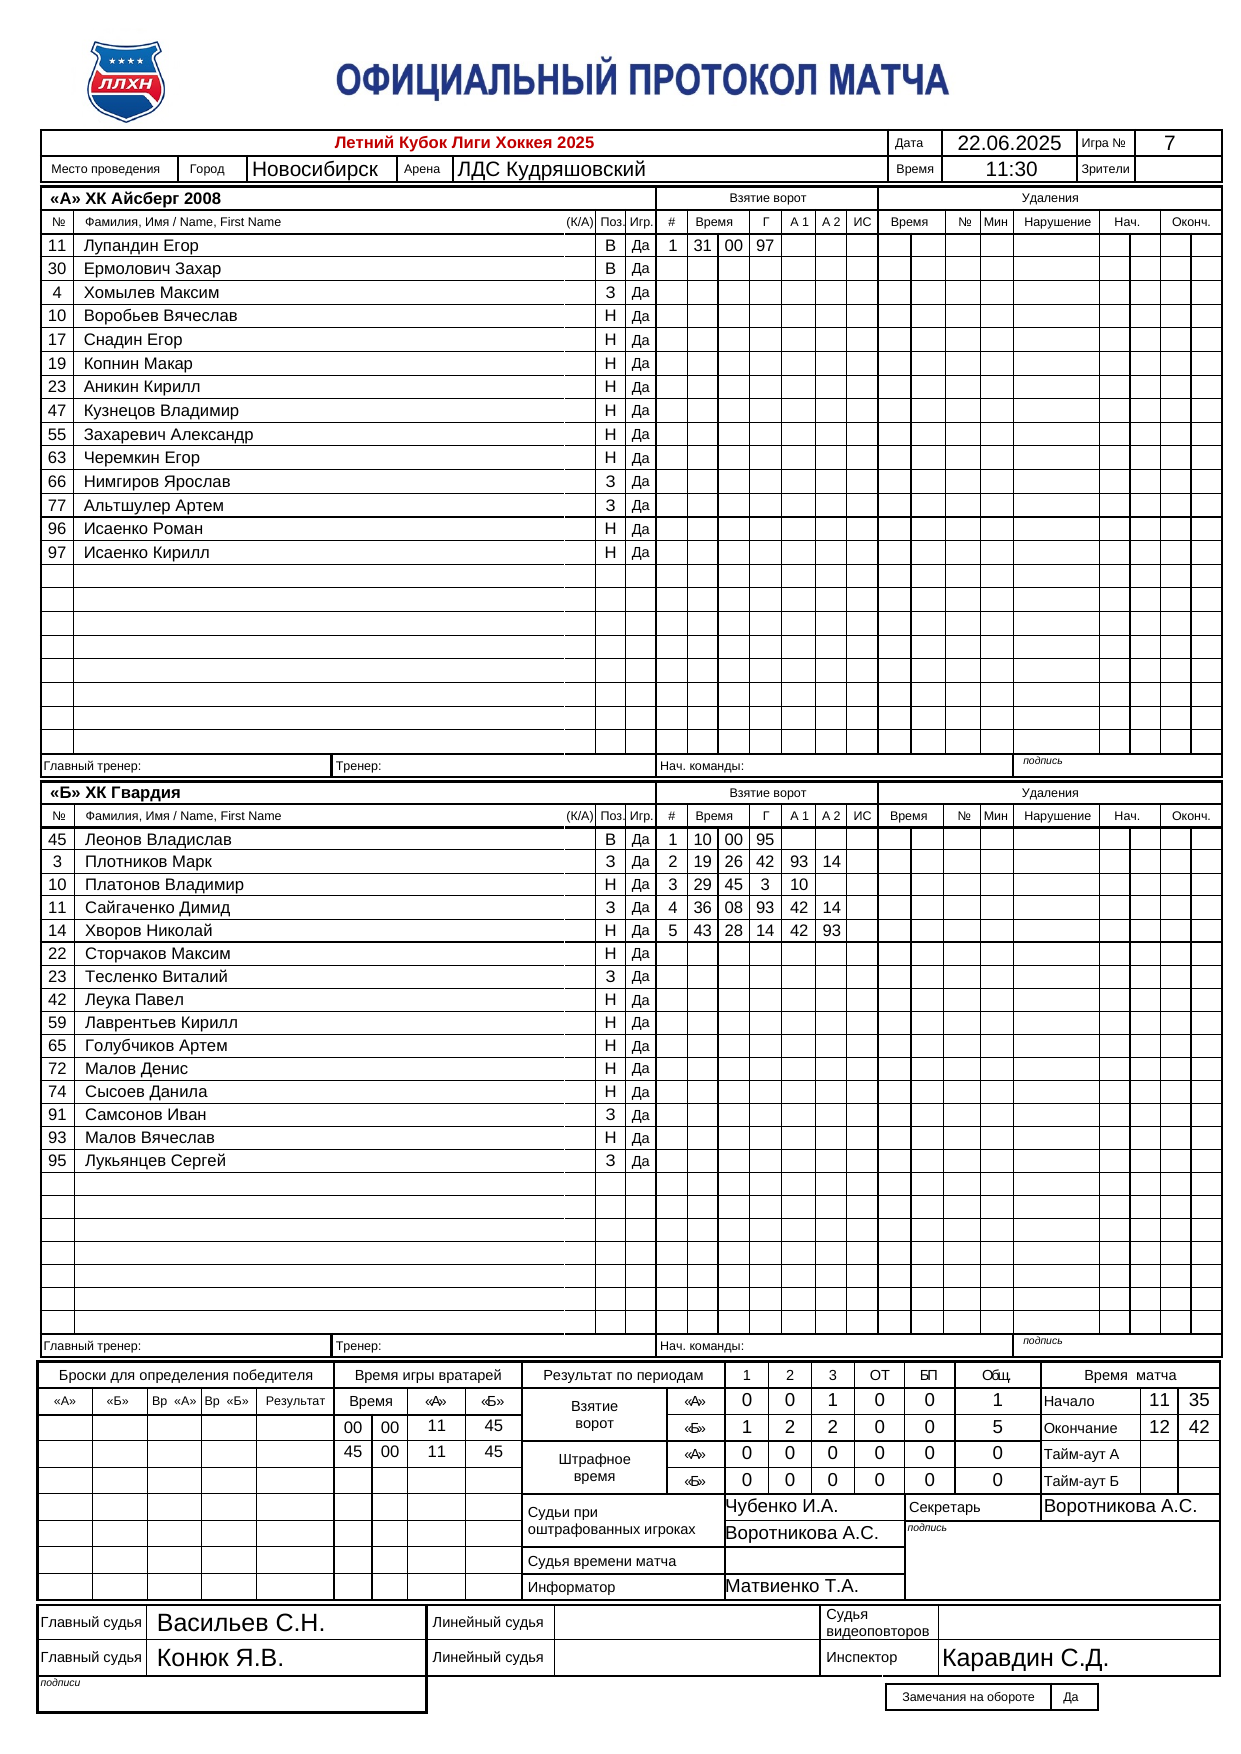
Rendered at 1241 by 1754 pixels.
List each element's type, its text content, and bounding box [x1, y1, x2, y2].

table_cell [944, 1288, 980, 1310]
table_cell [1161, 470, 1190, 493]
table_cell [1161, 518, 1190, 540]
table_cell [944, 829, 980, 849]
table_cell [1161, 1150, 1190, 1172]
table_cell [847, 612, 877, 634]
table_cell [946, 305, 980, 327]
table_cell Н [596, 989, 625, 1011]
table_cell [657, 659, 687, 682]
table_cell [981, 659, 1013, 682]
table_cell Арена [398, 157, 452, 181]
table_cell [657, 683, 687, 706]
table_header 1 [726, 1363, 768, 1387]
table_cell [719, 588, 749, 611]
table_cell [148, 1547, 201, 1573]
table_cell З [596, 281, 625, 303]
table_cell Да [626, 896, 655, 918]
table_cell [1161, 707, 1190, 729]
table_cell Мин [981, 805, 1013, 826]
table_cell Взятие ворот [523, 1389, 666, 1440]
table_cell [1014, 683, 1099, 706]
table_cell [93, 1547, 147, 1573]
table_cell [1014, 896, 1099, 918]
table_cell [981, 1265, 1013, 1287]
table_cell [912, 1311, 943, 1333]
table_cell [719, 1081, 749, 1103]
table_cell [626, 1311, 655, 1333]
table_cell [750, 1127, 781, 1149]
table_cell [565, 1012, 595, 1033]
table_cell [847, 1081, 877, 1103]
table_cell «Б» [668, 1415, 724, 1440]
table_cell [688, 494, 717, 516]
table_cell [750, 1311, 781, 1333]
table_header «А» ХК Айсберг 2008 [42, 188, 655, 209]
table_cell [981, 1311, 1013, 1333]
table_cell [657, 1127, 687, 1149]
table_cell [1161, 659, 1190, 682]
table_cell [816, 874, 846, 895]
table_cell [912, 541, 945, 564]
table_cell [719, 1058, 749, 1079]
table_cell Главный тренер: [42, 755, 330, 776]
table_cell [879, 328, 910, 351]
table_cell [879, 1150, 910, 1172]
table_cell [750, 1081, 781, 1103]
table_cell Да [626, 376, 655, 398]
table_cell [879, 541, 910, 564]
table_cell Г [750, 805, 781, 826]
table_cell [1192, 305, 1221, 327]
table_cell [1014, 966, 1099, 987]
table_cell [93, 1416, 147, 1440]
table_cell [1014, 636, 1099, 658]
table_cell [1161, 376, 1190, 398]
table_cell Да [626, 989, 655, 1011]
table_cell [847, 989, 877, 1011]
table_cell [1161, 1219, 1190, 1241]
table_cell [782, 1311, 815, 1333]
table_cell [74, 730, 564, 753]
table_cell Копнин Макар [74, 352, 564, 374]
table_cell [939, 1606, 1219, 1639]
table_cell [74, 588, 564, 611]
table_cell [1100, 1127, 1129, 1149]
table_cell [879, 636, 910, 658]
table_cell [1161, 588, 1190, 611]
table_cell [688, 446, 717, 469]
table_cell [879, 565, 910, 587]
table_cell Зрители [1078, 157, 1134, 181]
table_cell [1100, 1035, 1129, 1057]
table_cell Чубенко И.А. [726, 1495, 904, 1520]
table_cell Н [596, 1012, 625, 1033]
table_cell [981, 399, 1013, 422]
table_cell [1100, 1311, 1129, 1333]
table_cell [750, 989, 781, 1011]
table_cell [1100, 1104, 1129, 1126]
table_cell Нарушение [1014, 805, 1099, 826]
table_cell [565, 1219, 595, 1241]
table_cell [981, 1081, 1013, 1103]
table_cell [1131, 518, 1160, 540]
table_cell [782, 565, 815, 587]
table_cell 08 [719, 896, 749, 918]
table_cell 95 [750, 829, 781, 849]
table_cell 42 [42, 989, 74, 1011]
table_cell [335, 1574, 371, 1599]
table_cell [847, 352, 877, 374]
table_cell [719, 989, 749, 1011]
table_cell [816, 352, 846, 374]
table_cell [1161, 989, 1190, 1011]
table_cell [981, 989, 1013, 1011]
table_cell [1131, 1127, 1160, 1149]
table_cell [750, 1265, 781, 1287]
table_cell Нарушение [1014, 211, 1099, 233]
table_cell [816, 446, 846, 469]
table_cell Нач. команды: [657, 755, 1012, 776]
table_cell [912, 920, 943, 941]
table_cell [719, 565, 749, 587]
table_cell [1161, 423, 1190, 445]
table_cell 4 [42, 281, 73, 303]
table_cell [408, 1547, 465, 1573]
table_cell [565, 989, 595, 1011]
table_cell [782, 1081, 815, 1103]
table_cell [847, 1150, 877, 1172]
table_cell [944, 1242, 980, 1264]
table_cell [626, 588, 655, 611]
table_cell [148, 1574, 201, 1599]
table_cell Конюк Я.В. [147, 1640, 425, 1675]
table_cell [373, 1494, 407, 1520]
table_cell [1192, 423, 1221, 445]
table_cell Главный судья [39, 1606, 146, 1639]
table_cell [1192, 966, 1221, 987]
table_cell [879, 1035, 910, 1057]
table_cell 0 [812, 1442, 854, 1467]
table_cell 0 [956, 1468, 1040, 1493]
table_cell [1131, 1081, 1160, 1103]
table_cell Да [626, 1127, 655, 1149]
table_cell 0 [726, 1468, 768, 1493]
table_cell 14 [42, 920, 74, 941]
table_cell [657, 541, 687, 564]
table_cell [1014, 874, 1099, 895]
table_cell Информатор [523, 1575, 724, 1599]
table_cell [782, 659, 815, 682]
table_cell 74 [42, 1081, 74, 1103]
table_cell [879, 518, 910, 540]
table_cell [565, 1081, 595, 1103]
table_cell [847, 257, 877, 280]
table_cell [1161, 874, 1190, 895]
table_cell Н [596, 328, 625, 351]
table_cell [816, 683, 846, 706]
table_cell [1014, 612, 1099, 634]
table_cell [719, 1104, 749, 1126]
table_cell [750, 683, 781, 706]
table_cell [42, 1196, 74, 1218]
table_cell Секретарь [906, 1495, 1040, 1520]
table_cell [1161, 1288, 1190, 1310]
table_cell [1014, 1104, 1099, 1126]
table_cell [719, 494, 749, 516]
table_cell [596, 659, 625, 682]
table_cell [816, 1242, 846, 1264]
table_cell [981, 896, 1013, 918]
table_cell [257, 1416, 333, 1440]
table_cell [596, 1288, 625, 1310]
table_cell [847, 730, 877, 753]
table_cell [42, 683, 73, 706]
table_cell В [596, 829, 625, 849]
table_cell [816, 1104, 846, 1126]
table_cell [42, 730, 73, 753]
table_cell [946, 328, 980, 351]
table_cell [816, 730, 846, 753]
table_cell [657, 636, 687, 658]
table_cell [1100, 1150, 1129, 1172]
table_cell [847, 850, 877, 872]
table_cell Поз. [596, 805, 625, 826]
table_cell [719, 328, 749, 351]
table_cell [1161, 305, 1190, 327]
table_cell [688, 281, 717, 303]
table_cell [750, 541, 781, 564]
table_cell [1014, 1196, 1099, 1218]
table_cell [782, 305, 815, 327]
table_cell Да [626, 829, 655, 849]
table_cell [981, 850, 1013, 872]
table_cell 2 [769, 1415, 811, 1440]
table_cell 0 [905, 1442, 954, 1467]
table_cell 42 [782, 896, 815, 918]
table_cell 11 [408, 1441, 465, 1467]
table_cell 00 [719, 235, 749, 256]
table_cell [847, 541, 877, 564]
table_cell [1014, 1150, 1099, 1172]
table_cell 93 [816, 920, 846, 941]
table_cell [1161, 1081, 1190, 1103]
table_cell «А» [668, 1389, 724, 1413]
table_cell [657, 1288, 687, 1310]
table_cell [626, 1265, 655, 1287]
table_cell 0 [769, 1389, 811, 1413]
table_cell [1192, 257, 1221, 280]
table_cell [657, 707, 687, 729]
table_cell [1100, 518, 1129, 540]
table_cell [912, 1265, 943, 1287]
table_cell [657, 1265, 687, 1287]
table_cell Сысоев Данила [75, 1081, 564, 1103]
table_cell [626, 1196, 655, 1218]
table_cell [688, 636, 717, 658]
table_cell [981, 423, 1013, 445]
table_cell [981, 1104, 1013, 1126]
table_cell 10 [782, 874, 815, 895]
table_cell [75, 1265, 564, 1287]
table_cell [657, 966, 687, 987]
table_cell Лукьянцев Сергей [75, 1150, 564, 1172]
table_cell Н [596, 541, 625, 564]
table_cell [750, 1219, 781, 1241]
table_cell [782, 281, 815, 303]
table_cell [657, 257, 687, 280]
table_cell Инспектор [821, 1640, 938, 1675]
table_cell ИС [847, 211, 877, 233]
table_cell [944, 920, 980, 941]
table_cell 0 [726, 1389, 768, 1413]
table_cell [626, 730, 655, 753]
table_cell [981, 328, 1013, 351]
table_cell [879, 257, 910, 280]
table_cell [847, 235, 877, 256]
table_cell [1014, 235, 1099, 256]
table_cell [565, 257, 595, 280]
table_cell Главный тренер: [42, 1335, 330, 1356]
table_cell [750, 423, 781, 445]
table_cell [565, 896, 595, 918]
table_cell Да [626, 328, 655, 351]
table_cell [1161, 1104, 1190, 1126]
table_cell [782, 829, 815, 849]
table_cell [944, 1150, 980, 1172]
table_cell [1100, 636, 1129, 658]
table_cell [93, 1574, 147, 1599]
table_header Летний Кубок Лиги Хоккея 2025 [42, 131, 887, 155]
table_cell [981, 588, 1013, 611]
table_cell [1192, 896, 1221, 918]
table_cell [912, 1219, 943, 1241]
table_cell [944, 989, 980, 1011]
table_cell 3 [42, 850, 74, 872]
table_cell [816, 1265, 846, 1287]
table_cell [1014, 1288, 1099, 1310]
table_cell «Б » [466, 1389, 521, 1413]
table_cell Результат [257, 1389, 333, 1413]
table_cell [565, 1173, 595, 1195]
table_cell Да [626, 1150, 655, 1172]
table_cell Лаврентьев Кирилл [75, 1012, 564, 1033]
table_cell [1131, 989, 1160, 1011]
table_cell [39, 1547, 92, 1573]
table_cell [657, 943, 687, 964]
table_cell [981, 235, 1013, 256]
table_cell [565, 565, 595, 587]
table_cell [657, 1104, 687, 1126]
table_cell Лупандин Егор [74, 235, 564, 256]
table_cell [1014, 920, 1099, 941]
table_cell Кузнецов Владимир [74, 399, 564, 422]
table_cell [1192, 235, 1221, 256]
table_cell 1 [726, 1415, 768, 1440]
table_cell [688, 1219, 717, 1241]
table_cell [912, 376, 945, 398]
table_cell [428, 1677, 882, 1711]
table_cell [1100, 829, 1129, 849]
table_cell [719, 376, 749, 398]
table_cell Воробьев Вячеслав [74, 305, 564, 327]
table_cell [74, 612, 564, 634]
table_cell [1161, 829, 1190, 849]
table_cell [912, 966, 943, 987]
table_cell 35 [1179, 1389, 1219, 1413]
table_cell [912, 636, 945, 658]
table_cell [1100, 1219, 1129, 1241]
table_cell 97 [750, 235, 781, 256]
table_cell [1131, 683, 1160, 706]
table_cell 26 [719, 850, 749, 872]
table_cell Голубчиков Артем [75, 1035, 564, 1057]
table_cell [1192, 494, 1221, 516]
table_cell Игр. [626, 805, 655, 826]
table_cell [847, 1265, 877, 1287]
table_header Взятие ворот [657, 188, 877, 209]
table_cell [565, 470, 595, 493]
table_cell Малов Денис [75, 1058, 564, 1079]
table_cell [1014, 376, 1099, 398]
table_cell [879, 874, 910, 895]
table_cell [257, 1574, 333, 1599]
table_cell [750, 1173, 781, 1195]
table_cell [74, 565, 564, 587]
table_cell [946, 565, 980, 587]
table_cell [202, 1574, 256, 1599]
table_cell [565, 305, 595, 327]
table_cell [39, 1468, 92, 1493]
table_cell А 2 [816, 211, 846, 233]
table_cell [883, 1677, 1220, 1681]
table_cell [688, 659, 717, 682]
table_cell [944, 1196, 980, 1218]
table_cell [1141, 1468, 1177, 1493]
table_cell [750, 494, 781, 516]
table_cell [879, 1081, 910, 1103]
table_cell [1014, 730, 1099, 753]
table_cell [688, 707, 717, 729]
table_cell [657, 470, 687, 493]
table_cell [1131, 1288, 1160, 1310]
table_cell [1161, 1242, 1190, 1264]
table_cell [912, 707, 945, 729]
table_cell [1014, 423, 1099, 445]
table_cell [847, 683, 877, 706]
table_cell [879, 920, 910, 941]
table_cell 77 [42, 494, 73, 516]
table_cell [688, 376, 717, 398]
table_cell Захаревич Александр [74, 423, 564, 445]
table_cell [816, 1127, 846, 1149]
table_header 7 [1136, 131, 1221, 155]
table_cell [750, 966, 781, 987]
table_cell [981, 494, 1013, 516]
table_cell Сайгаченко Димид [75, 896, 564, 918]
table_cell [1192, 636, 1221, 658]
table_cell [912, 850, 943, 872]
table_cell [1131, 943, 1160, 964]
table_cell 10 [688, 829, 717, 849]
table_cell [1161, 352, 1190, 374]
table_cell [912, 518, 945, 540]
table_cell [816, 1081, 846, 1103]
table_cell [1100, 612, 1129, 634]
table_cell [202, 1441, 256, 1467]
table_cell [719, 1242, 749, 1264]
table_cell [719, 1150, 749, 1172]
table_cell [847, 1058, 877, 1079]
table_cell [912, 470, 945, 493]
table_cell [657, 565, 687, 587]
table_cell Штрафное время [523, 1442, 666, 1493]
table_header «Б» ХК Гвардия [42, 783, 655, 803]
table_cell [782, 989, 815, 1011]
table_cell [816, 588, 846, 611]
table_cell Н [596, 518, 625, 540]
table_cell [596, 565, 625, 587]
table_cell № [944, 805, 980, 826]
table_cell [688, 989, 717, 1011]
table_cell [946, 446, 980, 469]
table_cell [1100, 235, 1129, 256]
table_cell [1192, 707, 1221, 729]
table_cell [879, 494, 910, 516]
table_cell [75, 1288, 564, 1310]
table_cell [565, 1150, 595, 1172]
table_cell [657, 423, 687, 445]
table_cell [816, 1150, 846, 1172]
table_cell [946, 518, 980, 540]
table_cell [879, 730, 910, 753]
table_cell [750, 612, 781, 634]
table_cell [565, 920, 595, 941]
table_cell 3 [657, 874, 687, 895]
table_cell [1131, 565, 1160, 587]
table_cell [1161, 446, 1190, 469]
table_cell [816, 1012, 846, 1033]
table_cell [1100, 874, 1129, 895]
table_cell [1100, 1265, 1129, 1287]
table_cell [39, 1416, 92, 1440]
table_cell 00 [335, 1416, 371, 1440]
table_cell [879, 829, 910, 849]
table_cell [1014, 565, 1099, 587]
table_cell [879, 1311, 910, 1333]
table_cell 93 [750, 896, 781, 918]
table_cell [688, 1196, 717, 1218]
table_cell [688, 565, 717, 587]
table_cell [565, 1242, 595, 1264]
table_cell [1100, 376, 1129, 398]
table_cell [782, 1173, 815, 1195]
table_cell [847, 1104, 877, 1126]
table_cell [750, 730, 781, 753]
table_cell [879, 612, 910, 634]
table_cell [1192, 1035, 1221, 1057]
table_cell [1014, 352, 1099, 374]
table_cell [981, 376, 1013, 398]
table_cell 0 [855, 1415, 904, 1440]
table_cell 45 [466, 1416, 521, 1440]
table_cell [1131, 636, 1160, 658]
table_cell [688, 1035, 717, 1057]
table_cell [944, 966, 980, 987]
table_cell [1014, 1242, 1099, 1264]
table_cell [657, 1058, 687, 1079]
table_cell [946, 281, 980, 303]
table_cell 97 [42, 541, 73, 564]
table_cell [912, 1242, 943, 1264]
table_cell [335, 1547, 371, 1573]
table_cell [1131, 612, 1160, 634]
table_cell [946, 730, 980, 753]
table_cell [750, 565, 781, 587]
table_cell [816, 1058, 846, 1079]
table_cell [719, 281, 749, 303]
table_header БП [905, 1363, 954, 1387]
table_cell [1131, 707, 1160, 729]
table_cell [816, 376, 846, 398]
table_cell [981, 730, 1013, 753]
table_cell Нимгиров Ярослав [74, 470, 564, 493]
table_cell Время [889, 157, 941, 181]
table_cell 10 [42, 874, 74, 895]
table_cell [39, 1441, 92, 1467]
table_cell [688, 399, 717, 422]
table_cell [750, 636, 781, 658]
table_cell [565, 636, 595, 658]
table_cell 0 [905, 1468, 954, 1493]
table_cell [750, 399, 781, 422]
table_cell Нач. [1100, 211, 1160, 233]
table_cell [596, 588, 625, 611]
table_cell Линейный судья [428, 1606, 554, 1639]
table_cell [719, 352, 749, 374]
table_cell [816, 1035, 846, 1057]
table_cell [1161, 943, 1190, 964]
table_cell [1014, 328, 1099, 351]
table_cell [981, 1035, 1013, 1057]
table_cell [688, 1242, 717, 1264]
table_cell [688, 1150, 717, 1172]
table_cell [565, 281, 595, 303]
table_cell [719, 659, 749, 682]
table_cell 65 [42, 1035, 74, 1057]
table_cell Да [626, 966, 655, 987]
table_cell № [946, 211, 980, 233]
table_cell [981, 1012, 1013, 1033]
table_cell [688, 730, 717, 753]
table_header Время матча [1042, 1363, 1219, 1387]
table_cell [1192, 376, 1221, 398]
table_cell [1014, 399, 1099, 422]
table_cell [750, 588, 781, 611]
table_cell [1161, 612, 1190, 634]
table_cell [1014, 1127, 1099, 1149]
table_cell [879, 1288, 910, 1310]
table_cell [1131, 1196, 1160, 1218]
table_cell Да [626, 850, 655, 872]
table_cell [879, 1196, 910, 1218]
table_cell Да [626, 943, 655, 964]
table_cell Окончание [1042, 1415, 1140, 1440]
table_cell [1131, 1242, 1160, 1264]
table_cell [750, 470, 781, 493]
table_cell [1161, 541, 1190, 564]
table_cell [1014, 518, 1099, 540]
table_cell [946, 494, 980, 516]
table_cell Н [596, 1035, 625, 1057]
table_cell Тренер: [333, 755, 655, 776]
table_cell З [596, 966, 625, 987]
table_cell [408, 1521, 465, 1546]
table_cell [688, 1104, 717, 1126]
table_cell [981, 707, 1013, 729]
table_cell [847, 565, 877, 587]
table_cell [1192, 1012, 1221, 1033]
table_cell [719, 518, 749, 540]
table_cell [257, 1521, 333, 1546]
table_cell [75, 1196, 564, 1218]
table_cell [1100, 966, 1129, 987]
table_cell [944, 1012, 980, 1033]
table_cell [816, 470, 846, 493]
table_cell [782, 1288, 815, 1310]
table_cell Н [596, 943, 625, 964]
table_cell [1131, 257, 1160, 280]
table_cell 93 [782, 850, 815, 872]
table_cell [912, 1150, 943, 1172]
table_cell [912, 423, 945, 445]
table_cell [1100, 328, 1129, 351]
table_cell Плотников Марк [75, 850, 564, 872]
table_cell [1192, 1288, 1221, 1310]
table_cell [816, 829, 846, 849]
table_cell [847, 829, 877, 849]
table_cell [42, 612, 73, 634]
table_cell Леонов Владислав [75, 829, 564, 849]
table_cell [816, 636, 846, 658]
table_cell [719, 730, 749, 753]
table_cell [1131, 730, 1160, 753]
table_cell [1100, 588, 1129, 611]
table_cell [912, 989, 943, 1011]
table_cell [688, 1173, 717, 1195]
table_cell [782, 636, 815, 658]
table_cell «Б» [93, 1389, 147, 1413]
table_cell Матвиенко Т.А. [726, 1575, 904, 1599]
table_cell [565, 943, 595, 964]
table_cell [782, 1219, 815, 1241]
table_cell [688, 518, 717, 540]
table_cell 2 [657, 850, 687, 872]
table_cell [93, 1494, 147, 1520]
table_cell [816, 966, 846, 987]
table_cell [750, 257, 781, 280]
table_cell [1100, 470, 1129, 493]
table_cell Вр «А» [148, 1389, 201, 1413]
table_cell [688, 257, 717, 280]
table_cell [981, 1242, 1013, 1264]
table_cell [1100, 281, 1129, 303]
table_cell [1136, 157, 1221, 181]
table_cell [1192, 541, 1221, 564]
table_cell [944, 1104, 980, 1126]
table_cell [719, 966, 749, 987]
table_cell [1100, 423, 1129, 445]
table_cell [1161, 1012, 1190, 1033]
table_cell [1131, 1035, 1160, 1057]
table_cell [565, 352, 595, 374]
table_cell [565, 829, 595, 849]
table_cell [912, 305, 945, 327]
table_cell [726, 1548, 904, 1573]
table_cell [1192, 1081, 1221, 1103]
table_cell 5 [956, 1415, 1040, 1440]
table_cell [719, 1012, 749, 1033]
table_cell [1192, 1242, 1221, 1264]
table_cell [1179, 1441, 1219, 1467]
table_cell Да [626, 1058, 655, 1079]
table_cell 00 [719, 829, 749, 849]
table_cell [1192, 1265, 1221, 1287]
table_cell [688, 305, 717, 327]
table_cell [782, 399, 815, 422]
table_cell [879, 943, 910, 964]
table_cell Время [688, 211, 749, 233]
table_cell 0 [726, 1442, 768, 1467]
table_cell [335, 1521, 371, 1546]
table_cell [944, 1265, 980, 1287]
table_cell [565, 399, 595, 422]
table_cell [202, 1494, 256, 1520]
table_cell [981, 541, 1013, 564]
table_cell [596, 1173, 625, 1195]
table_cell подпись [1014, 755, 1221, 776]
table_cell [42, 636, 73, 658]
table_cell 28 [719, 920, 749, 941]
table_cell [816, 1288, 846, 1310]
table_cell [782, 1150, 815, 1172]
table_cell [688, 943, 717, 964]
table_cell [847, 966, 877, 987]
table_cell [1014, 494, 1099, 516]
table_cell [1131, 1265, 1160, 1287]
table_cell [408, 1468, 465, 1493]
table_cell [750, 943, 781, 964]
table_cell [879, 1104, 910, 1126]
table_cell 55 [42, 423, 73, 445]
table_cell [946, 541, 980, 564]
table_cell Н [596, 376, 625, 398]
table_cell [657, 518, 687, 540]
table_cell # [657, 211, 687, 233]
table_cell [688, 1288, 717, 1310]
table_cell Линейный судья [428, 1640, 554, 1675]
table_header Общ. [956, 1363, 1040, 1387]
table_cell «А» [39, 1389, 92, 1413]
table_cell [816, 707, 846, 729]
table_cell 42 [1179, 1415, 1219, 1440]
table_cell [626, 1288, 655, 1310]
table_cell Поз. [596, 211, 625, 233]
table_header Результат по периодам [523, 1363, 724, 1387]
table_cell [1100, 659, 1129, 682]
table_cell [1131, 1058, 1160, 1079]
table_cell 19 [688, 850, 717, 872]
table_header ОТ [855, 1363, 904, 1387]
table_cell [688, 1311, 717, 1333]
table_cell [565, 707, 595, 729]
table_cell [944, 1219, 980, 1241]
table_cell [1014, 1173, 1099, 1195]
table_cell [782, 1242, 815, 1264]
table_cell [981, 565, 1013, 587]
table_cell [657, 281, 687, 303]
table_cell 91 [42, 1104, 74, 1126]
table_cell [946, 423, 980, 445]
table_cell [946, 376, 980, 398]
table_cell [719, 1035, 749, 1057]
table_cell А 1 [782, 805, 815, 826]
table_cell [847, 446, 877, 469]
table_cell [1179, 1468, 1219, 1493]
table_cell Платонов Владимир [75, 874, 564, 895]
table_cell [1131, 399, 1160, 422]
table_cell [565, 1127, 595, 1149]
table_cell «А» [668, 1442, 724, 1467]
table_cell [466, 1494, 521, 1520]
table_cell [202, 1468, 256, 1493]
table_cell [1014, 829, 1099, 849]
table_cell [565, 850, 595, 872]
table_cell (К/А) [565, 805, 595, 826]
table_cell [1161, 257, 1190, 280]
table_cell [688, 470, 717, 493]
table_cell [782, 683, 815, 706]
table_cell Да [626, 257, 655, 280]
table_cell [466, 1521, 521, 1546]
table_cell [847, 1173, 877, 1195]
table_cell 63 [42, 446, 73, 469]
table_cell [847, 1242, 877, 1264]
table_cell Да [626, 446, 655, 469]
table_cell Каравдин С.Д. [939, 1640, 1219, 1675]
table_cell [626, 612, 655, 634]
table_cell [912, 730, 945, 753]
table_cell [719, 541, 749, 564]
table_cell [1192, 1311, 1221, 1333]
table_cell [750, 376, 781, 398]
table_cell [750, 1288, 781, 1310]
table_cell Да [626, 518, 655, 540]
table_cell Хомылев Максим [74, 281, 564, 303]
table_cell [1161, 920, 1190, 941]
table_cell [719, 1265, 749, 1287]
table_cell [782, 966, 815, 987]
table_cell [944, 874, 980, 895]
table_cell [1014, 943, 1099, 964]
table_cell [373, 1574, 407, 1599]
table_cell [565, 1265, 595, 1287]
table_cell 5 [657, 920, 687, 941]
table_cell [1100, 446, 1129, 469]
table_cell З [596, 494, 625, 516]
table_cell [1192, 1127, 1221, 1149]
table_cell [657, 1012, 687, 1033]
table_cell [719, 1127, 749, 1149]
table_cell [1161, 1058, 1190, 1079]
table_cell [565, 612, 595, 634]
table_cell [565, 1311, 595, 1333]
table_cell [981, 966, 1013, 987]
table_cell 0 [905, 1389, 954, 1413]
table_cell Да [626, 399, 655, 422]
table_cell [946, 612, 980, 634]
table_cell [1014, 1265, 1099, 1287]
table_cell 47 [42, 399, 73, 422]
table_cell Да [626, 281, 655, 303]
table_cell Место проведения [42, 157, 177, 181]
table_cell 45 [42, 829, 74, 849]
table_cell [946, 707, 980, 729]
table_cell [782, 1127, 815, 1149]
table_cell Да [626, 1081, 655, 1103]
table_cell [879, 1173, 910, 1195]
table_cell [1100, 1012, 1129, 1033]
table_cell [1014, 1035, 1099, 1057]
table_cell 43 [688, 920, 717, 941]
table_cell Аникин Кирилл [74, 376, 564, 398]
table_cell [719, 305, 749, 327]
table_cell [657, 446, 687, 469]
table_cell [335, 1494, 371, 1520]
table_cell 42 [782, 920, 815, 941]
table_cell [657, 1035, 687, 1057]
table_cell [946, 235, 980, 256]
table_cell [1192, 446, 1221, 469]
table_cell [981, 305, 1013, 327]
table_cell [565, 1058, 595, 1079]
table_cell [1131, 376, 1160, 398]
table_cell [1014, 989, 1099, 1011]
table_cell Да [626, 920, 655, 941]
table_cell [847, 659, 877, 682]
table_cell [565, 588, 595, 611]
table_cell [466, 1547, 521, 1573]
table_cell [565, 1196, 595, 1218]
table_cell 0 [905, 1415, 954, 1440]
picture [5, 28, 1179, 129]
table_cell [657, 1219, 687, 1241]
table_cell [202, 1547, 256, 1573]
table_cell Судья видеоповторов [821, 1606, 938, 1639]
table_cell [719, 423, 749, 445]
table_cell 45 [719, 874, 749, 895]
table_cell Мин [981, 211, 1013, 233]
table_cell [879, 1012, 910, 1033]
table_cell [981, 470, 1013, 493]
table_cell № [42, 805, 74, 826]
table_cell [879, 989, 910, 1011]
table_cell # [657, 805, 687, 826]
table_cell [912, 829, 943, 849]
table_cell [626, 659, 655, 682]
table_header Взятие ворот [657, 783, 877, 803]
table_cell [847, 636, 877, 658]
table_cell [148, 1416, 201, 1440]
table_cell 95 [42, 1150, 74, 1172]
table_cell [719, 1173, 749, 1195]
table_cell Да [626, 1012, 655, 1033]
table_cell [816, 1173, 846, 1195]
table_cell [1099, 1682, 1220, 1711]
table_cell [93, 1521, 147, 1546]
table_cell [657, 376, 687, 398]
table_cell [719, 399, 749, 422]
table_cell [879, 588, 910, 611]
table_cell [912, 399, 945, 422]
table_cell [626, 683, 655, 706]
table_cell [257, 1494, 333, 1520]
table_cell [1100, 1288, 1129, 1310]
table_cell [1192, 352, 1221, 374]
table_cell [1192, 470, 1221, 493]
table_cell «А» [408, 1389, 465, 1413]
table_cell [1131, 352, 1160, 374]
table_cell В [596, 235, 625, 256]
table_cell [657, 1311, 687, 1333]
table_cell [1014, 470, 1099, 493]
table_cell [1131, 1150, 1160, 1172]
table_cell (К/А) [565, 211, 595, 233]
table_cell Да [626, 541, 655, 564]
table_cell Да [626, 305, 655, 327]
table_cell [688, 328, 717, 351]
table_cell [879, 352, 910, 374]
table_cell [626, 1173, 655, 1195]
table_cell Ермолович Захар [74, 257, 564, 280]
table_cell [596, 1311, 625, 1333]
table_cell 72 [42, 1058, 74, 1079]
table_cell [944, 943, 980, 964]
table_cell Н [596, 874, 625, 895]
table_cell [1131, 1012, 1160, 1033]
table_cell [719, 612, 749, 634]
table_cell [981, 1196, 1013, 1218]
table_cell № [42, 211, 73, 233]
table_cell [1192, 1196, 1221, 1218]
table_cell [750, 352, 781, 374]
table_cell [1014, 850, 1099, 872]
table_cell [42, 1242, 74, 1264]
table_cell [42, 565, 73, 587]
table_cell [257, 1468, 333, 1493]
table_cell [688, 541, 717, 564]
table_cell [688, 1058, 717, 1079]
table_cell 11 [42, 235, 73, 256]
table_cell [816, 494, 846, 516]
table_cell [782, 707, 815, 729]
table_cell [879, 446, 910, 469]
table_cell [1014, 588, 1099, 611]
table_cell [1014, 1219, 1099, 1241]
table_cell [1161, 636, 1190, 658]
table_cell [1141, 1441, 1177, 1467]
table_cell [1131, 850, 1160, 872]
table_cell [1100, 541, 1129, 564]
table_cell [688, 423, 717, 445]
table_cell [981, 1150, 1013, 1172]
table_cell [1131, 494, 1160, 516]
table_cell 11:30 [943, 157, 1076, 181]
table_cell [719, 257, 749, 280]
table_cell [565, 659, 595, 682]
table_cell [719, 707, 749, 729]
table_cell [373, 1547, 407, 1573]
table_cell [782, 494, 815, 516]
table_cell [1161, 1173, 1190, 1195]
table_cell [816, 659, 846, 682]
table_cell [847, 518, 877, 540]
table_cell З [596, 896, 625, 918]
table_cell [719, 1311, 749, 1333]
table_cell [944, 1081, 980, 1103]
table_cell [688, 1265, 717, 1287]
table_cell [1131, 829, 1160, 849]
table_cell З [596, 1150, 625, 1172]
table_cell [912, 328, 945, 351]
table_cell Н [596, 1127, 625, 1149]
table_cell [981, 612, 1013, 634]
table_cell [555, 1606, 819, 1639]
table_cell [1014, 1081, 1099, 1103]
table_cell Время [335, 1389, 407, 1413]
table_cell [1131, 470, 1160, 493]
table_cell [912, 257, 945, 280]
table_cell [719, 943, 749, 964]
table_cell [912, 683, 945, 706]
table_cell [946, 683, 980, 706]
table_cell [981, 352, 1013, 374]
table_cell [1131, 305, 1160, 327]
table_cell [688, 1127, 717, 1149]
table_cell Судьи при оштрафованных игроках [523, 1495, 724, 1546]
table_cell [912, 565, 945, 587]
table_cell [847, 281, 877, 303]
table_cell [148, 1468, 201, 1493]
table_cell [944, 1058, 980, 1079]
table_cell [1131, 446, 1160, 469]
table_cell [657, 1173, 687, 1195]
table_cell [750, 1035, 781, 1057]
table_cell [816, 399, 846, 422]
table_header Удаления [879, 783, 1221, 803]
table_cell [565, 494, 595, 516]
table_cell [944, 1311, 980, 1333]
table_cell [981, 943, 1013, 964]
table_cell [335, 1468, 371, 1493]
table_cell [1192, 730, 1221, 753]
table_cell [782, 518, 815, 540]
table_cell [782, 446, 815, 469]
table_cell 10 [42, 305, 73, 327]
table_cell [1192, 943, 1221, 964]
table_cell [912, 1058, 943, 1079]
table_cell [1014, 305, 1099, 327]
table_cell [1192, 1173, 1221, 1195]
table_cell [565, 1288, 595, 1310]
table_cell [1192, 1104, 1221, 1126]
table_cell Сторчаков Максим [75, 943, 564, 964]
table_cell [944, 1127, 980, 1149]
table_cell [750, 518, 781, 540]
table_cell [782, 1196, 815, 1218]
table_cell [816, 257, 846, 280]
table_cell [1192, 281, 1221, 303]
table_cell Игр. [626, 211, 655, 233]
table_cell [1131, 896, 1160, 918]
table_cell [1014, 659, 1099, 682]
table_cell Город [179, 157, 246, 181]
table_cell [1192, 565, 1221, 587]
table_cell [565, 376, 595, 398]
table_cell [879, 470, 910, 493]
table_cell [1100, 494, 1129, 516]
table_cell 31 [688, 235, 717, 256]
table_cell [466, 1468, 521, 1493]
table_cell [944, 896, 980, 918]
table_cell А 2 [816, 805, 846, 826]
table_cell [1161, 850, 1190, 872]
table_header Игра № [1078, 131, 1134, 155]
table_cell [816, 1219, 846, 1241]
table_cell [1100, 257, 1129, 280]
table_cell [565, 1104, 595, 1126]
table_cell А 1 [782, 211, 815, 233]
table_cell [912, 1127, 943, 1149]
table_cell [782, 1265, 815, 1287]
table_cell [816, 305, 846, 327]
table_cell [981, 920, 1013, 941]
table_cell [75, 1311, 564, 1333]
table_cell [912, 1035, 943, 1057]
table_cell [912, 588, 945, 611]
table_cell [912, 235, 945, 256]
table_cell Да [626, 874, 655, 895]
table_cell [1100, 399, 1129, 422]
table_cell 0 [956, 1442, 1040, 1467]
table_cell 29 [688, 874, 717, 895]
table_cell [847, 588, 877, 611]
table_cell [1131, 423, 1160, 445]
table_cell [1161, 281, 1190, 303]
table_cell [847, 1196, 877, 1218]
table_cell [816, 235, 846, 256]
table_cell [750, 305, 781, 327]
table_cell [1100, 1242, 1129, 1264]
table_cell [626, 1219, 655, 1241]
table_cell [148, 1494, 201, 1520]
table_cell 45 [335, 1441, 371, 1467]
table_header 3 [812, 1363, 854, 1387]
table_cell [847, 896, 877, 918]
table_cell 23 [42, 966, 74, 987]
table_cell [879, 235, 910, 256]
table_cell [39, 1494, 92, 1520]
table_cell [719, 1196, 749, 1218]
table_cell [1014, 1058, 1099, 1079]
table_cell [148, 1441, 201, 1467]
table_cell [1014, 707, 1099, 729]
table_cell [946, 470, 980, 493]
table_cell Снадин Егор [74, 328, 564, 351]
table_cell [750, 659, 781, 682]
table_cell [847, 874, 877, 895]
table_cell [912, 352, 945, 374]
table_cell [847, 943, 877, 964]
table_header Удаления [879, 188, 1221, 209]
table_cell [1014, 281, 1099, 303]
table_cell [202, 1416, 256, 1440]
table_cell [946, 352, 980, 374]
table_cell [596, 1265, 625, 1287]
table_cell подпись [1014, 1335, 1221, 1356]
table_cell 14 [816, 850, 846, 872]
table_cell 0 [769, 1442, 811, 1467]
table_cell [1192, 829, 1221, 849]
table_cell [981, 683, 1013, 706]
table_cell 4 [657, 896, 687, 918]
table_cell [981, 257, 1013, 280]
table_cell 36 [688, 896, 717, 918]
table_cell Воротникова А.С. [726, 1521, 904, 1546]
table_cell [879, 850, 910, 872]
table_cell [847, 423, 877, 445]
table_cell [944, 850, 980, 872]
table_cell [946, 588, 980, 611]
table_cell [1100, 896, 1129, 918]
table_cell [93, 1441, 147, 1467]
table_cell ЛДС Кудряшовский [454, 157, 887, 181]
table_cell [1192, 920, 1221, 941]
table_cell [912, 612, 945, 634]
table_cell [946, 659, 980, 682]
table_cell [75, 1173, 564, 1195]
table_cell [981, 518, 1013, 540]
table_cell [1192, 328, 1221, 351]
table_cell Тайм-аут Б [1042, 1468, 1140, 1493]
table_cell [847, 1127, 877, 1149]
table_cell [1100, 920, 1129, 941]
table_cell Тайм-аут А [1042, 1441, 1140, 1467]
table_cell [1161, 235, 1190, 256]
table_cell Время [879, 211, 945, 233]
table_cell [596, 683, 625, 706]
table_cell [750, 707, 781, 729]
table_cell Да [626, 470, 655, 493]
table_cell [1100, 1173, 1129, 1195]
table_cell Воротникова А.С. [1042, 1495, 1219, 1520]
table_cell [626, 1242, 655, 1264]
table_cell [1014, 257, 1099, 280]
table_cell [847, 1035, 877, 1057]
table_cell [1014, 446, 1099, 469]
table_cell [657, 1242, 687, 1264]
table_cell [1192, 850, 1221, 872]
table_cell Главный судья [39, 1640, 146, 1675]
table_cell [847, 376, 877, 398]
table_cell [816, 281, 846, 303]
table_cell 1 [657, 235, 687, 256]
table_cell [912, 943, 943, 964]
table_cell [1192, 1219, 1221, 1241]
table_cell [750, 1058, 781, 1079]
table_cell [657, 352, 687, 374]
table_cell [688, 352, 717, 374]
table_cell [42, 1311, 74, 1333]
table_cell [847, 305, 877, 327]
table_cell Альтшулер Артем [74, 494, 564, 516]
table_cell [596, 612, 625, 634]
table_cell [816, 423, 846, 445]
table_cell [148, 1521, 201, 1546]
table_cell Леука Павел [75, 989, 564, 1011]
table_cell [565, 1035, 595, 1057]
table_cell [1192, 399, 1221, 422]
table_cell [912, 659, 945, 682]
table_cell [1131, 235, 1160, 256]
table_cell [847, 399, 877, 422]
table_cell [1192, 1058, 1221, 1079]
table_cell [879, 659, 910, 682]
table_cell Да [626, 352, 655, 374]
table_cell [1100, 683, 1129, 706]
table_cell [912, 874, 943, 895]
table_cell [565, 541, 595, 564]
table_cell 93 [42, 1127, 74, 1149]
table_cell [879, 281, 910, 303]
table_cell [626, 565, 655, 587]
table_cell 1 [657, 829, 687, 849]
table_cell 0 [812, 1468, 854, 1493]
table_cell Нач. команды: [657, 1335, 1012, 1356]
table_cell [782, 1104, 815, 1126]
table_cell [42, 588, 73, 611]
table_cell [782, 1035, 815, 1057]
table_cell [879, 1058, 910, 1079]
table_cell [847, 494, 877, 516]
table_cell Судья времени матча [523, 1548, 724, 1573]
table_header Да [1052, 1685, 1097, 1709]
table_cell подпись [906, 1522, 1219, 1599]
table_cell Самсонов Иван [75, 1104, 564, 1126]
table_cell [1161, 896, 1190, 918]
table_cell [816, 989, 846, 1011]
table_cell [944, 1035, 980, 1057]
table_cell [981, 1127, 1013, 1149]
table_cell [1100, 943, 1129, 964]
table_cell [1100, 305, 1129, 327]
table_cell Да [626, 1035, 655, 1057]
table_cell Н [596, 399, 625, 422]
table_cell [912, 494, 945, 516]
table_cell [1131, 966, 1160, 987]
table_cell Н [596, 423, 625, 445]
table_cell [750, 281, 781, 303]
table_cell [565, 235, 595, 256]
table_cell [1161, 1035, 1190, 1057]
table_cell [981, 829, 1013, 849]
table_cell [596, 707, 625, 729]
table_cell [750, 446, 781, 469]
table_cell 45 [466, 1441, 521, 1467]
table_cell [257, 1441, 333, 1467]
table_cell [657, 1081, 687, 1103]
table_cell [816, 943, 846, 964]
table_cell З [596, 470, 625, 493]
table_cell Новосибирск [248, 157, 396, 181]
table_cell [1131, 1173, 1160, 1195]
table_cell [981, 1173, 1013, 1195]
table_cell [1161, 565, 1190, 587]
table_cell [42, 1288, 74, 1310]
table_cell [879, 423, 910, 445]
table_cell [912, 281, 945, 303]
table_cell [719, 636, 749, 658]
table_cell [42, 659, 73, 682]
table_cell 17 [42, 328, 73, 351]
table_cell [42, 1173, 74, 1195]
table_cell [1192, 518, 1221, 540]
table_cell [879, 1219, 910, 1241]
table_cell [1161, 399, 1190, 422]
table_cell [1100, 352, 1129, 374]
table_cell [1192, 989, 1221, 1011]
table_cell [782, 235, 815, 256]
table_cell [719, 446, 749, 469]
table_cell Фамилия, Имя / Name, First Name [74, 211, 565, 233]
table_cell [782, 1058, 815, 1079]
table_cell [1131, 1219, 1160, 1241]
table_cell [816, 1311, 846, 1333]
table_cell [1131, 1311, 1160, 1333]
table_cell 23 [42, 376, 73, 398]
table_cell [1161, 328, 1190, 351]
table_cell Оконч. [1161, 805, 1221, 826]
table_cell 19 [42, 352, 73, 374]
table_cell [879, 683, 910, 706]
table_header Замечания на обороте [887, 1685, 1050, 1709]
table_cell Н [596, 1081, 625, 1103]
table_cell [912, 1081, 943, 1103]
table_cell Исаенко Кирилл [74, 541, 564, 564]
table_cell [1161, 683, 1190, 706]
table_cell [1192, 659, 1221, 682]
table_cell [688, 966, 717, 987]
table_cell [74, 707, 564, 729]
table_cell [782, 257, 815, 280]
table_cell [782, 352, 815, 374]
table_cell [596, 1196, 625, 1218]
table_cell [1100, 565, 1129, 587]
table_cell 1 [812, 1389, 854, 1413]
table_cell [879, 399, 910, 422]
table_cell 1 [956, 1389, 1040, 1413]
table_cell [565, 518, 595, 540]
table_cell [202, 1521, 256, 1546]
table_cell [74, 659, 564, 682]
table_cell [847, 1311, 877, 1333]
table_cell [750, 1104, 781, 1126]
table_cell [946, 399, 980, 422]
table_cell [565, 683, 595, 706]
table_cell [596, 1219, 625, 1241]
table_cell [1131, 588, 1160, 611]
table_cell 96 [42, 518, 73, 540]
table_cell [912, 1012, 943, 1033]
table_cell [879, 305, 910, 327]
table_cell З [596, 1104, 625, 1126]
table_cell [657, 612, 687, 634]
table_cell [688, 1012, 717, 1033]
table_cell [657, 730, 687, 753]
table_cell [719, 1219, 749, 1241]
table_cell [565, 328, 595, 351]
table_cell [1192, 1150, 1221, 1172]
table_cell [1131, 874, 1160, 895]
table_cell [912, 1288, 943, 1310]
table_cell [719, 470, 749, 493]
table_cell [1014, 1311, 1099, 1333]
table_cell Н [596, 446, 625, 469]
table_cell [1014, 541, 1099, 564]
table_cell [1100, 850, 1129, 872]
table_cell [750, 1150, 781, 1172]
table_cell [657, 305, 687, 327]
table_cell [1100, 1081, 1129, 1103]
table_cell [1100, 707, 1129, 729]
table_cell [912, 896, 943, 918]
table_cell [879, 1127, 910, 1149]
table_cell [847, 1288, 877, 1310]
table_cell [657, 989, 687, 1011]
table_cell Да [626, 1104, 655, 1126]
table_cell [1161, 494, 1190, 516]
table_cell Васильев С.Н. [147, 1606, 425, 1639]
table_cell Вр «Б» [202, 1389, 256, 1413]
table_cell 14 [816, 896, 846, 918]
table_cell [657, 1196, 687, 1218]
table_cell [1014, 1012, 1099, 1033]
table_header Время игры вратарей [335, 1363, 521, 1387]
table_cell [1161, 1127, 1190, 1149]
table_cell [816, 541, 846, 564]
table_cell Малов Вячеслав [75, 1127, 564, 1149]
table_cell [847, 920, 877, 941]
table_cell Фамилия, Имя / Name, First Name [75, 805, 565, 826]
table_cell [42, 707, 73, 729]
table_cell [1192, 874, 1221, 895]
table_cell [847, 1219, 877, 1241]
table_cell [466, 1574, 521, 1599]
table_cell [1100, 1196, 1129, 1218]
table_cell [657, 328, 687, 351]
table_cell [555, 1640, 819, 1675]
table_cell [596, 636, 625, 658]
table_cell 0 [855, 1468, 904, 1493]
table_cell [565, 730, 595, 753]
table_cell [93, 1468, 147, 1493]
table_cell [1161, 1196, 1190, 1218]
table_cell [565, 423, 595, 445]
table_cell Оконч. [1161, 211, 1221, 233]
table_cell [782, 541, 815, 564]
table_cell [1100, 989, 1129, 1011]
table_cell Начало [1042, 1389, 1140, 1413]
table_cell [42, 1219, 74, 1241]
table_cell 3 [750, 874, 781, 895]
table_cell [981, 281, 1013, 303]
table_cell [912, 1104, 943, 1126]
table_cell [1161, 1265, 1190, 1287]
table_cell Время [688, 805, 749, 826]
table_cell [782, 730, 815, 753]
table_cell [847, 328, 877, 351]
table_cell [981, 874, 1013, 895]
table_cell [565, 446, 595, 469]
table_cell [1131, 659, 1160, 682]
table_cell 2 [812, 1415, 854, 1440]
table_cell [946, 636, 980, 658]
table_cell [1131, 541, 1160, 564]
table_cell [879, 966, 910, 987]
table_cell [596, 1242, 625, 1264]
table_cell [688, 683, 717, 706]
table_cell [981, 636, 1013, 658]
table_cell 30 [42, 257, 73, 280]
table_cell 0 [855, 1389, 904, 1413]
table_cell [816, 518, 846, 540]
table_header 22.06.2025 [943, 131, 1076, 155]
table_cell [688, 1081, 717, 1103]
table_cell 00 [373, 1416, 407, 1440]
table_cell [782, 612, 815, 634]
table_cell подписи [39, 1677, 425, 1711]
table_cell [719, 683, 749, 706]
table_cell ИС [847, 805, 877, 826]
table_cell [75, 1242, 564, 1264]
table_cell [39, 1521, 92, 1546]
table_cell Да [626, 235, 655, 256]
table_cell [816, 612, 846, 634]
table_cell Н [596, 1058, 625, 1079]
table_cell [816, 1196, 846, 1218]
table_cell [1131, 920, 1160, 941]
table_cell Исаенко Роман [74, 518, 564, 540]
table_cell В [596, 257, 625, 280]
table_cell [74, 636, 564, 658]
table_cell [944, 1173, 980, 1195]
table_cell [847, 470, 877, 493]
table_cell [816, 328, 846, 351]
table_cell Тесленко Виталий [75, 966, 564, 987]
table_cell [1161, 1311, 1190, 1333]
table_cell [782, 470, 815, 493]
table_cell [750, 1012, 781, 1033]
table_cell [782, 943, 815, 964]
table_cell [879, 707, 910, 729]
table_cell [1161, 730, 1190, 753]
table_cell Нач. [1100, 805, 1160, 826]
table_cell З [596, 850, 625, 872]
table_cell [879, 376, 910, 398]
table_cell Хворов Николай [75, 920, 564, 941]
table_cell [782, 376, 815, 398]
table_cell 66 [42, 470, 73, 493]
table_cell [719, 1288, 749, 1310]
table_cell [981, 1058, 1013, 1079]
table_cell 12 [1141, 1415, 1177, 1440]
table_cell [816, 565, 846, 587]
table_cell 42 [750, 850, 781, 872]
table_cell [626, 707, 655, 729]
table_cell [750, 1242, 781, 1264]
table_cell [1131, 281, 1160, 303]
table_cell 14 [750, 920, 781, 941]
table_header 2 [769, 1363, 811, 1387]
table_cell [1131, 1104, 1160, 1126]
table_cell Н [596, 352, 625, 374]
table_cell [257, 1547, 333, 1573]
table_cell [373, 1468, 407, 1493]
table_cell [42, 1265, 74, 1287]
table_cell [750, 1196, 781, 1218]
table_cell [657, 494, 687, 516]
table_cell Тренер: [333, 1335, 655, 1356]
table_cell 59 [42, 1012, 74, 1033]
table_cell «Б» [668, 1468, 724, 1493]
table_cell [1100, 730, 1129, 753]
table_cell [1192, 588, 1221, 611]
table_cell [75, 1219, 564, 1241]
table_cell [565, 966, 595, 987]
table_cell [912, 1196, 943, 1218]
table_cell 00 [373, 1441, 407, 1467]
table_cell Н [596, 305, 625, 327]
table_cell [912, 446, 945, 469]
table_cell [657, 588, 687, 611]
table_cell Н [596, 920, 625, 941]
table_cell [596, 730, 625, 753]
table_cell [1131, 328, 1160, 351]
table_cell [879, 1265, 910, 1287]
table_cell [688, 612, 717, 634]
table_cell 11 [408, 1416, 465, 1440]
table_cell [981, 446, 1013, 469]
table_cell [565, 874, 595, 895]
table_cell 22 [42, 943, 74, 964]
table_cell [373, 1521, 407, 1546]
table_cell Да [626, 423, 655, 445]
table_cell [946, 257, 980, 280]
table_cell [1192, 612, 1221, 634]
table_header Броски для определения победителя [39, 1363, 333, 1387]
table_cell [1192, 683, 1221, 706]
table_header Дата [889, 131, 941, 155]
table_cell [782, 1012, 815, 1033]
table_cell [879, 896, 910, 918]
table_cell [74, 683, 564, 706]
table_cell Да [626, 494, 655, 516]
table_cell Г [750, 211, 781, 233]
table_cell [626, 636, 655, 658]
table_cell [981, 1288, 1013, 1310]
table_cell [408, 1494, 465, 1520]
table_cell [782, 588, 815, 611]
table_cell [750, 328, 781, 351]
table_cell [688, 588, 717, 611]
table_cell [782, 423, 815, 445]
table_cell Черемкин Егор [74, 446, 564, 469]
table_cell [39, 1574, 92, 1599]
table_cell [1100, 1058, 1129, 1079]
table_cell Время [879, 805, 943, 826]
table_cell [1161, 966, 1190, 987]
table_cell [782, 328, 815, 351]
table_cell [657, 1150, 687, 1172]
table_cell 11 [42, 896, 74, 918]
table_cell [847, 1012, 877, 1033]
table_cell [981, 1219, 1013, 1241]
table_cell 11 [1141, 1389, 1177, 1413]
table_cell [408, 1574, 465, 1599]
table_cell 0 [769, 1468, 811, 1493]
table_cell [847, 707, 877, 729]
table_cell 0 [855, 1442, 904, 1467]
table_cell [879, 1242, 910, 1264]
table_cell [657, 399, 687, 422]
table_cell [912, 1173, 943, 1195]
